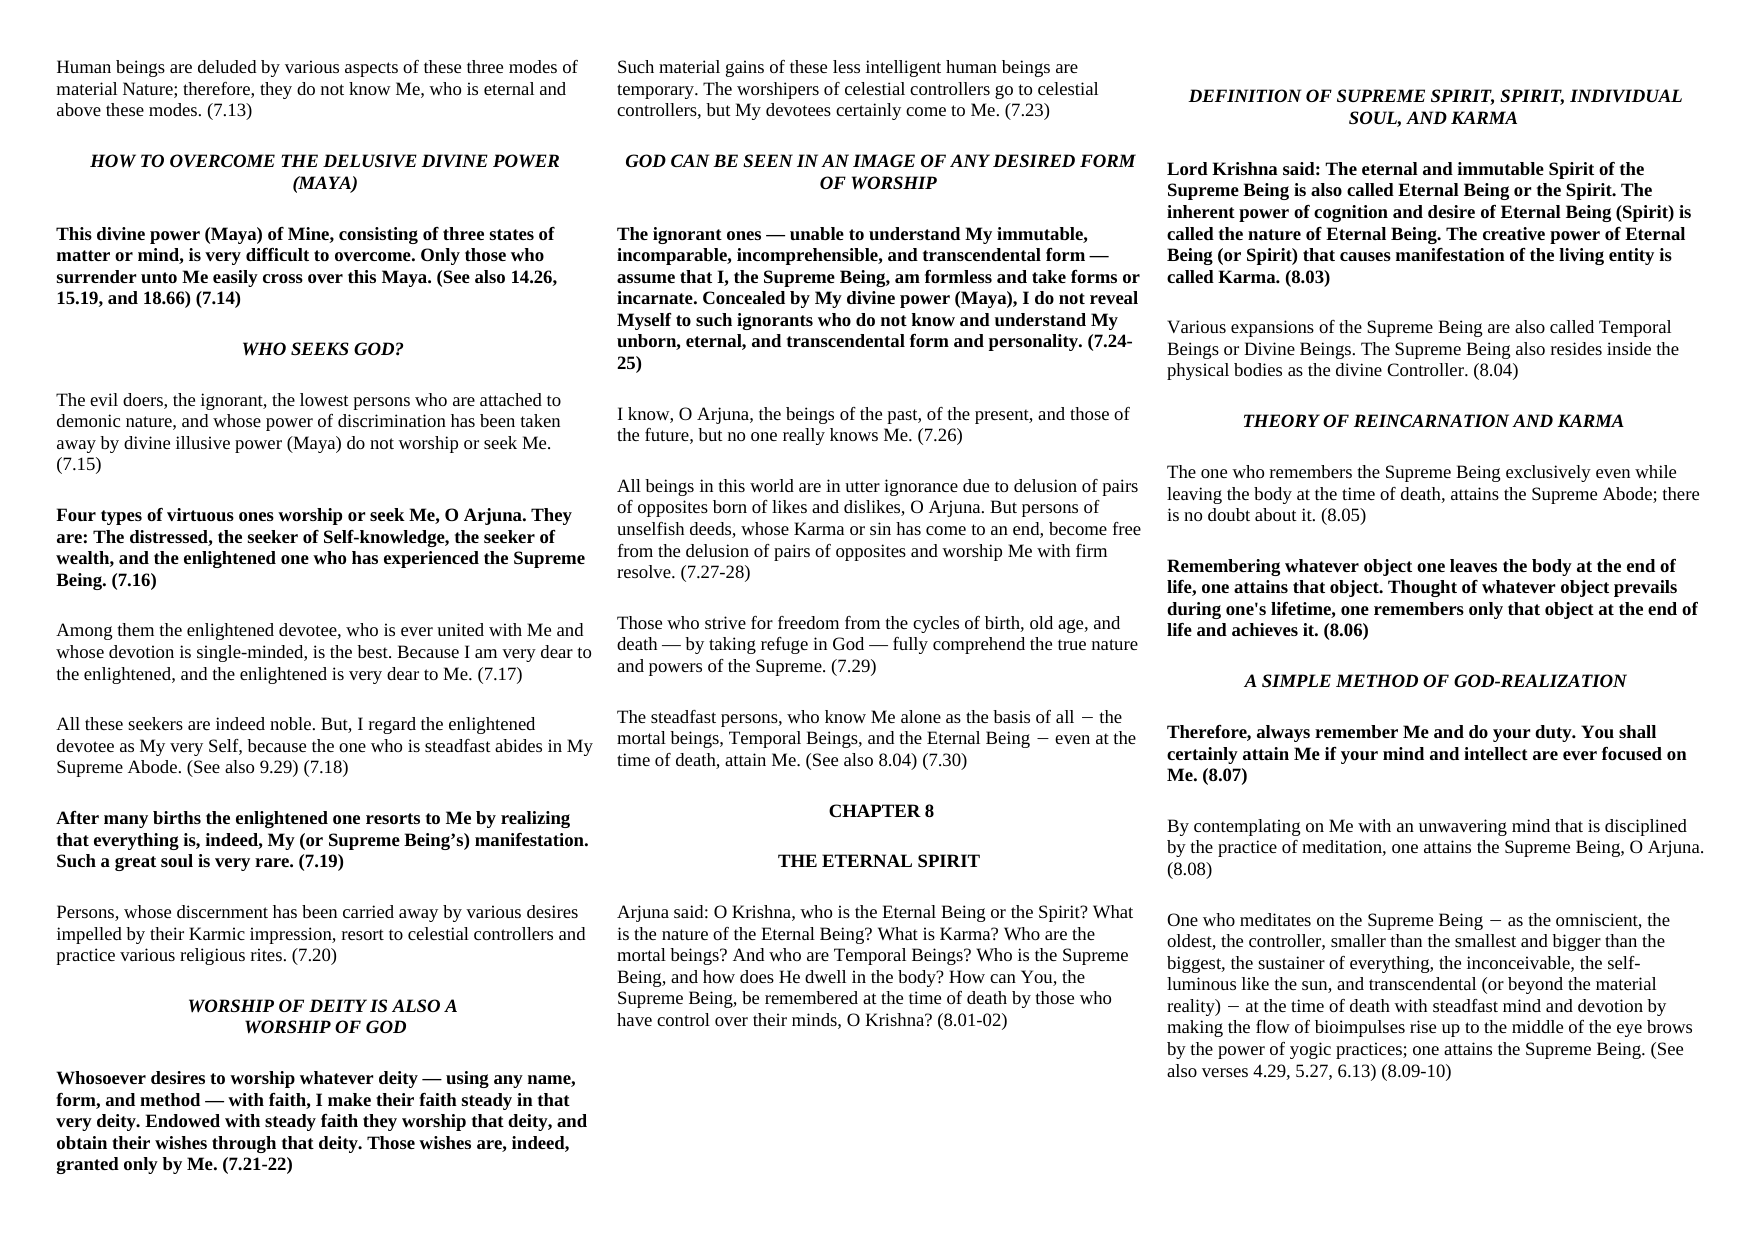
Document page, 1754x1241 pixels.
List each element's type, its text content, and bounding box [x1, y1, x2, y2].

text Those who strive for freedom from the cycles of birth, old age, and death — by taking refuge in God — fully comprehend the true nature and powers of the Supreme. (7.29) [617, 612, 1146, 676]
text Lord Krishna said: The eternal and immutable Spirit of the Supreme Being is also called Eternal Being or the Spirit. The inherent power of cognition and desire of Eternal Being (Spirit) is called the nature of Eternal Being. The creative power of Eternal Being (or Spirit) that causes manifestation of the living entity is called Karma. (8.03) [1167, 158, 1706, 287]
text HOW TO OVERCOME THE DELUSIVE DIVINE POWER (MAYA) [56, 150, 596, 193]
text Four types of virtuous ones worship or seek Me, O Arjuna. They are: The distressed, the seeker of Self-knowledge, the seeker of wealth, and the enlightened one who has experienced the Supreme Being. (7.16) [56, 504, 596, 590]
text DEFINITION OF SUPREME SPIRIT, SPIRIT, INDIVIDUAL SOUL, AND KARMA [1167, 85, 1706, 128]
text By contemplating on Me with an unwavering mind that is disciplined by the practice of meditation, one attains the Supreme Being, O Arjuna. (8.08) [1167, 815, 1706, 879]
text THE ETERNAL SPIRIT [617, 850, 1146, 872]
text WHO SEEKS GOD? [56, 338, 596, 359]
text Remembering whatever object one leaves the body at the end of life, one attains that object. Thought of whatever object prevails during one's lifetime, one remembers only that object at the end of life and achieves it. (8.06) [1167, 555, 1706, 641]
text CHAPTER 8 [617, 799, 1146, 821]
text All beings in this world are in utter ignorance due to delusion of pairs of opposites born of likes and dislikes, O Arjuna. But persons of unselfish deeds, whose Karma or sin has come to an end, become free from the delusion of pairs of opposites and worship Me with firm resolve. (7.27-28) [617, 475, 1146, 583]
text Various expansions of the Supreme Being are also called Temporal Beings or Divine Beings. The Supreme Being also resides inside the physical bodies as the divine Controller. (8.04) [1167, 316, 1706, 381]
text This divine power (Maya) of Mine, consisting of three states of matter or mind, is very difficult to overcome. Only those who surrender unto Me easily cross over this Maya. (See also 14.26, 15.19, and 18.66) (7.14) [56, 222, 596, 309]
text Whosoever desires to worship whatever deity — using any name, form, and method — with faith, I make their faith steady in that very deity. Endowed with steady faith they worship that deity, and obtain their wishes through that deity. Those wishes are, indeed, granted only by Me. (7.21-22) [56, 1067, 596, 1175]
text Among them the enlightened devotee, who is ever united with Me and whose devotion is single-minded, is the best. Because I am very dear to the enlightened, and the enlightened is very dear to Me. (7.17) [56, 619, 596, 684]
text Human beings are deluded by various aspects of these three modes of material Nature; therefore, they do not know Me, who is eternal and above these modes. (7.13) [56, 56, 596, 121]
text The evil doers, the ignorant, the lowest persons who are attached to demonic nature, and whose power of discrimination has been taken away by divine illusive power (Maya) do not worship or seek Me. (7.15) [56, 388, 596, 475]
text Such material gains of these less intelligent human beings are temporary. The worshipers of celestial controllers go to celestial controllers, but My devotees certainly come to Me. (7.23) [617, 56, 1146, 121]
text One who meditates on the Supreme Being  as the omniscient, the oldest, the controller, smaller than the smallest and bigger than the biggest, the sustainer of everything, the inconceivable, the self-luminous like the sun, and transcendental (or beyond the material reality)  at the time of death with steadfast mind and devotion by making the flow of bioimpulses rise up to the middle of the eye brows by the power of yogic practices; one attains the Supreme Being. (See also verses 4.29, 5.27, 6.13) (8.09-10) [1167, 908, 1706, 1081]
text A SIMPLE METHOD OF GOD-REALIZATION [1167, 670, 1706, 692]
text THEORY OF REINCARNATION AND KARMA [1167, 410, 1706, 432]
text The one who remembers the Supreme Being exclusively even while leaving the body at the time of death, attains the Supreme Abode; there is no doubt about it. (8.05) [1167, 461, 1706, 526]
text Therefore, always remember Me and do your duty. You shall certainly attain Me if your mind and intellect are ever focused on Me. (8.07) [1167, 721, 1706, 786]
text The ignorant ones — unable to understand My immutable, incomparable, incomprehensible, and transcendental form — assume that I, the Supreme Being, am formless and take forms or incarnate. Concealed by My divine power (Maya), I do not reveal Myself to such ignorants who do not know and understand My unborn, eternal, and transcendental form and personality. (7.24-25) [617, 222, 1146, 373]
text After many births the enlightened one resorts to Me by realizing that everything is, indeed, My (or Supreme Being’s) manifestation. Such a great soul is very rare. (7.19) [56, 807, 596, 872]
text WORSHIP OF DEITY IS ALSO A WORSHIP OF GOD [56, 995, 596, 1038]
text GOD CAN BE SEEN IN AN IMAGE OF ANY DESIRED FORM OF WORSHIP [617, 150, 1146, 193]
text Arjuna said: O Krishna, who is the Eternal Being or the Spirit? What is the nature of the Eternal Being? What is Karma? Who are the mortal beings? And who are Temporal Beings? Who is the Supreme Being, and how does He dwell in the body? How can You, the Supreme Being, be remembered at the time of death by those who have control over their minds, O Krishna? (8.01-02) [617, 901, 1146, 1030]
text Persons, whose discernment has been carried away by various desires impelled by their Karmic impression, resort to celestial controllers and practice various religious rites. (7.20) [56, 901, 596, 966]
text The steadfast persons, who know Me alone as the basis of all  the mortal beings, Temporal Beings, and the Eternal Being  even at the time of death, attain Me. (See also 8.04) (7.30) [617, 706, 1146, 770]
text I know, O Arjuna, the beings of the past, of the present, and those of the future, but no one really knows Me. (7.26) [617, 402, 1146, 446]
text All these seekers are indeed noble. But, I regard the enlightened devotee as My very Self, because the one who is steadfast abides in My Supreme Abode. (See also 9.29) (7.18) [56, 713, 596, 778]
